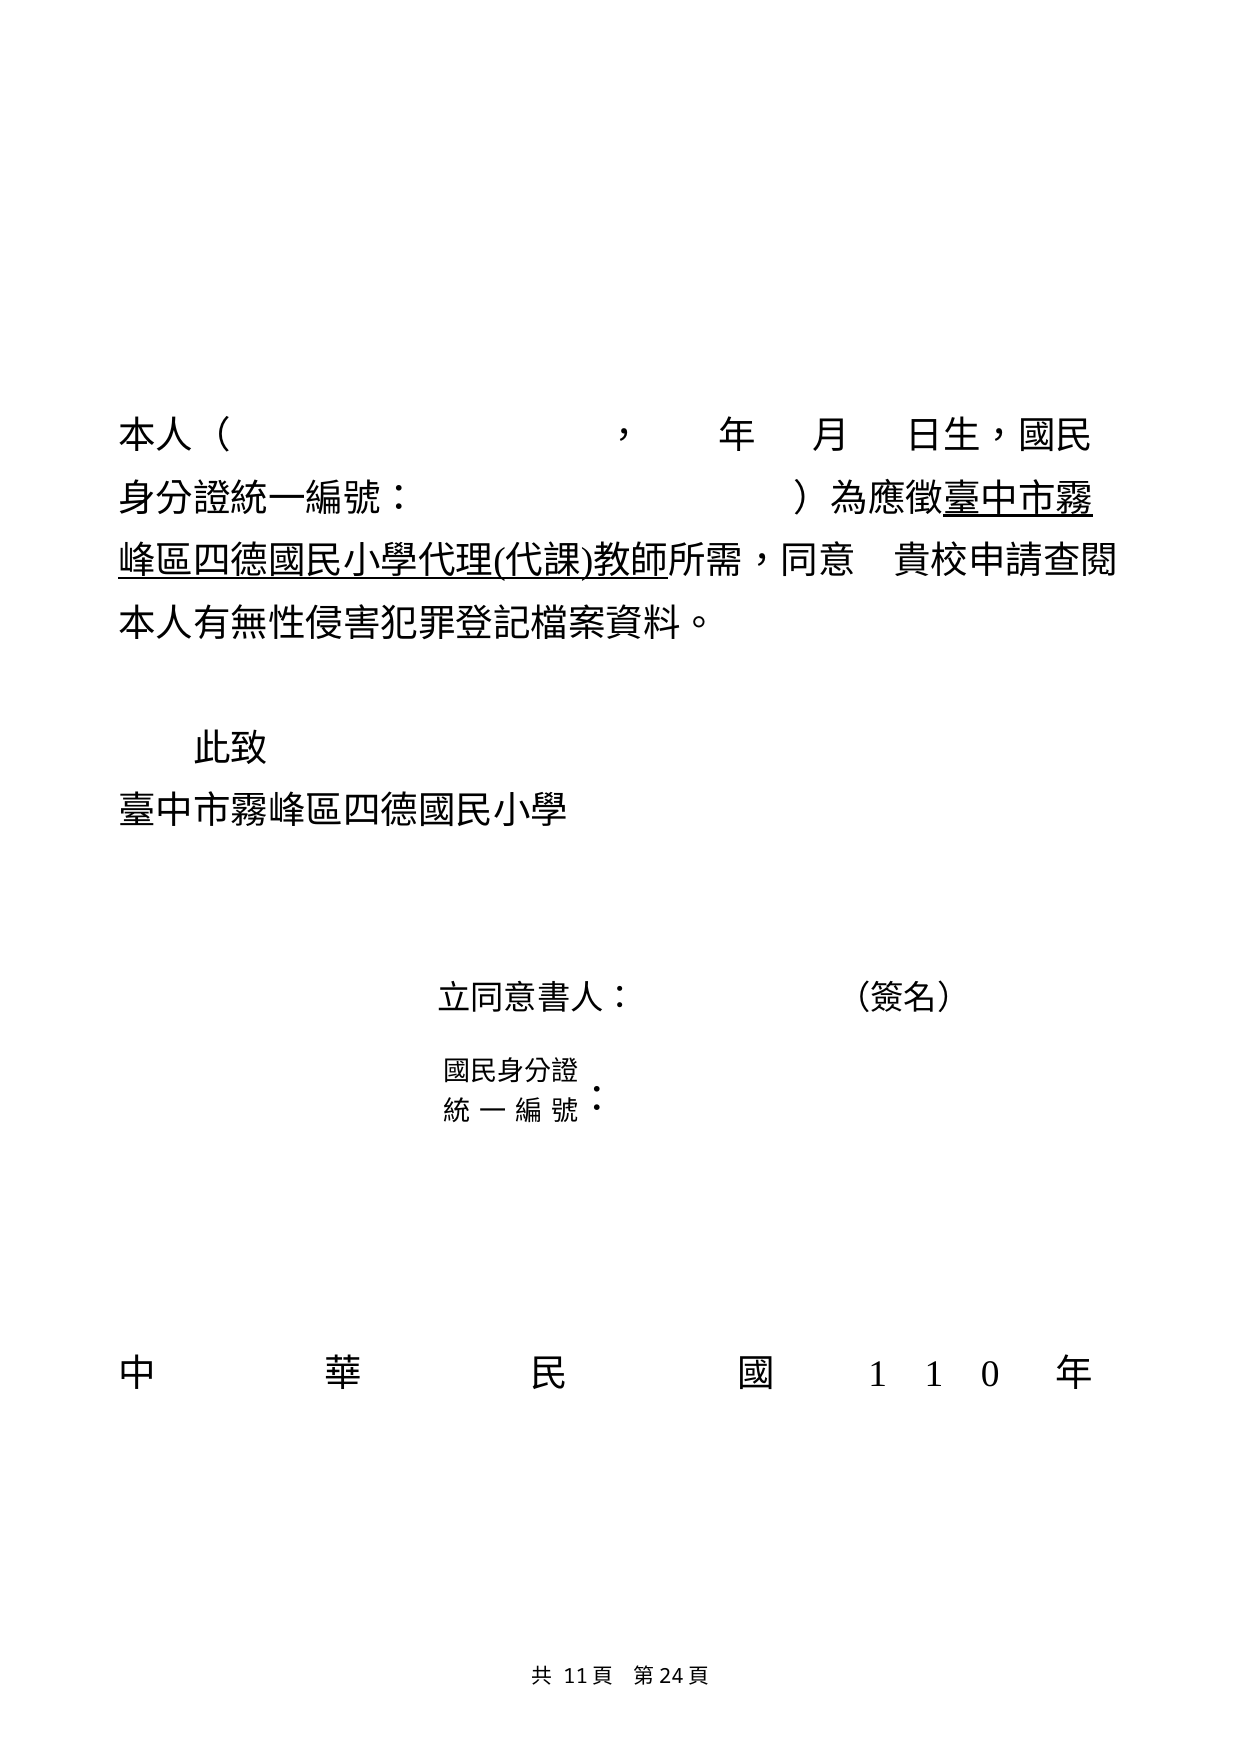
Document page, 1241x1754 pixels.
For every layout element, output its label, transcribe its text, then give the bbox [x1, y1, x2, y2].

text 中 華 民 國 1 1 0 年 [118, 1328, 1122, 1391]
text 國民身分證統一編號： [118, 1016, 1122, 1141]
text 此致 [118, 703, 1122, 766]
text 本人（ ， 年 月 日生，國民身分證統一編號： ）為應徵臺中市霧峰區四德國民小學代理(代課)教師所需，同意 貴校申請查閱本人有無性侵害犯罪登記檔案資料。 [118, 391, 1122, 641]
text 立同意書人： （簽名） [118, 953, 1122, 1016]
text 臺中市霧峰區四德國民小學 [118, 766, 1122, 828]
